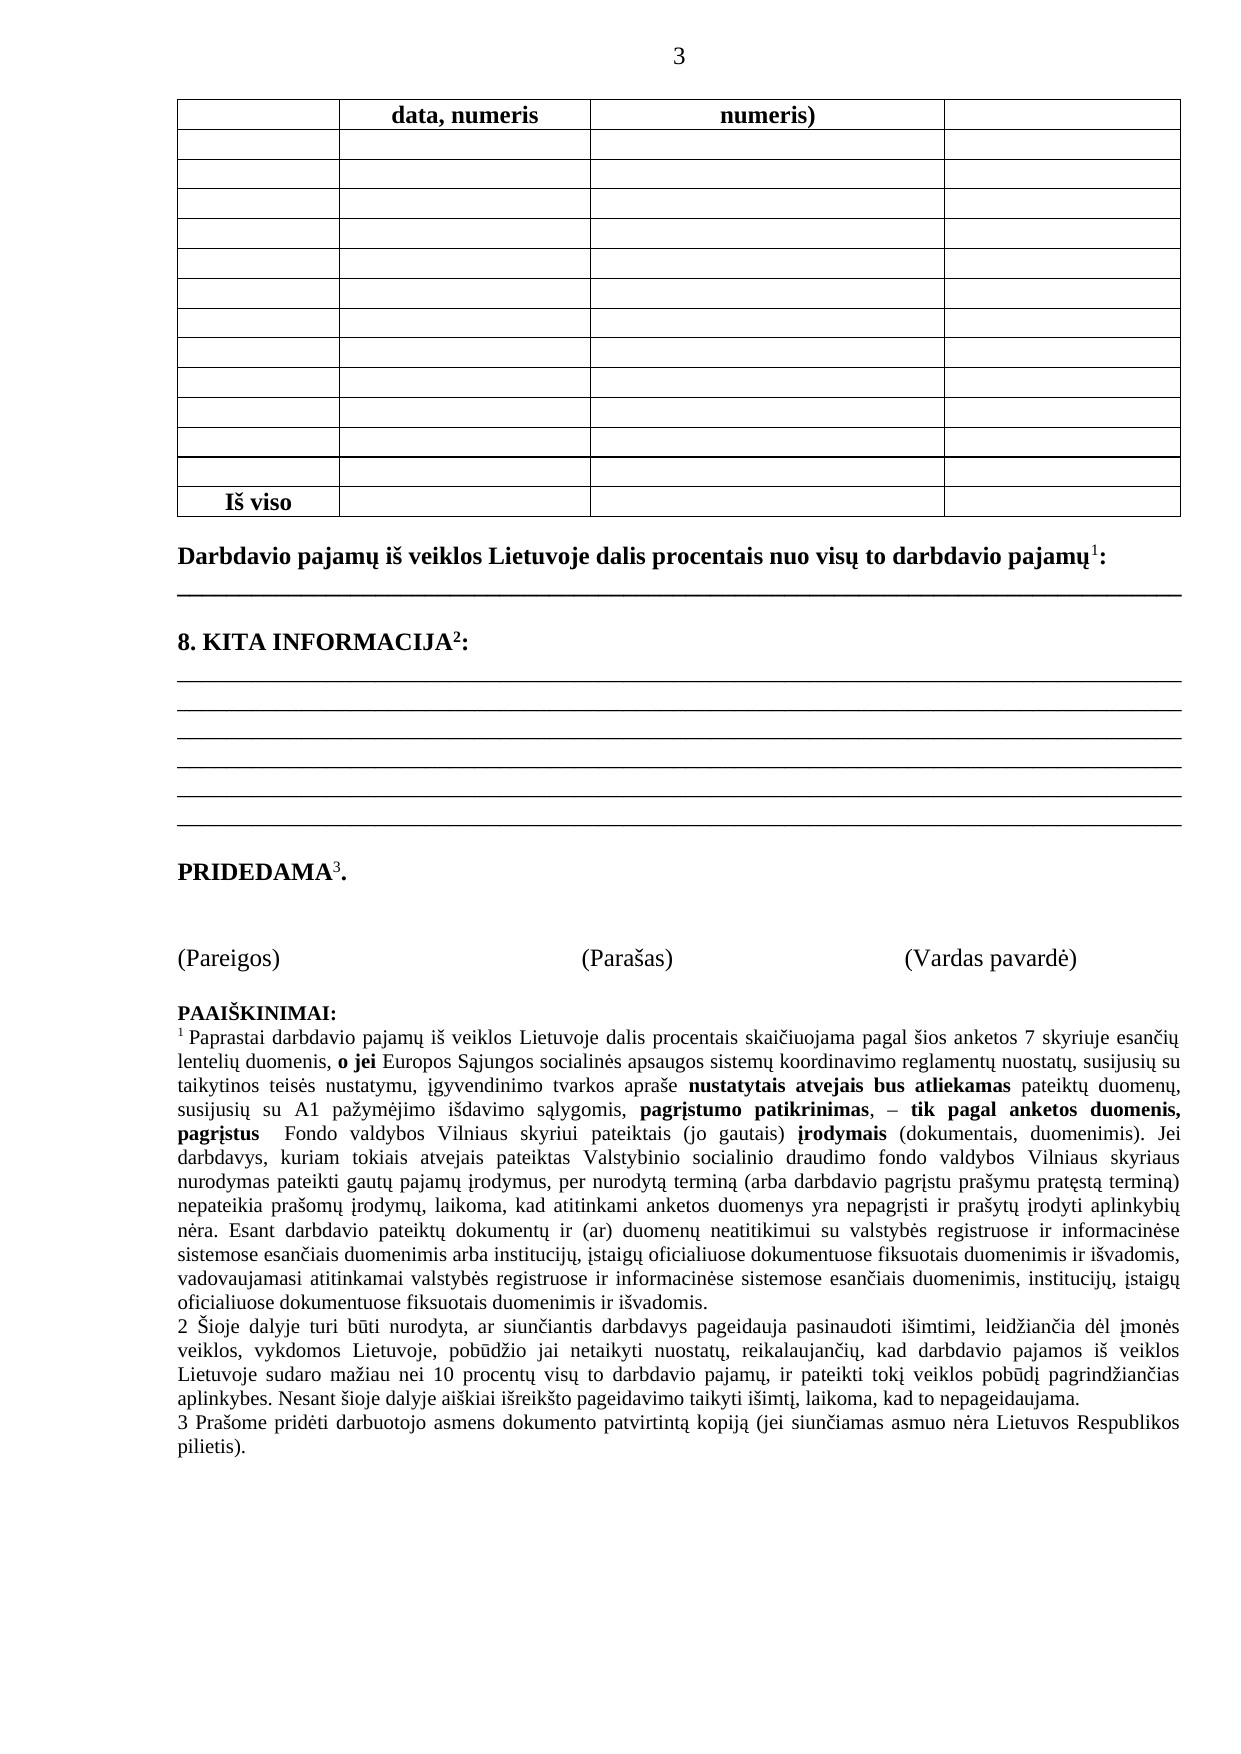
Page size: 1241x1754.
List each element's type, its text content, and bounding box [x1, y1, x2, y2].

table_cell [945, 249, 1180, 278]
text Darbdavio pajamų iš veiklos Lietuvoje dalis procentais nuo visų to darbdavio pajamų1: [177, 541, 1181, 570]
table_cell [591, 398, 944, 427]
table_cell [178, 398, 339, 427]
table_cell [591, 309, 944, 337]
table_cell [591, 160, 944, 188]
table_cell [178, 130, 339, 158]
table_cell [178, 189, 339, 218]
table_cell [178, 338, 339, 367]
table_cell [591, 249, 944, 278]
table_cell [945, 458, 1180, 486]
table_cell [178, 249, 339, 278]
table_cell [340, 428, 590, 456]
text 8. KITA INFORMACIJA2: [177, 627, 1181, 656]
table_cell [591, 428, 944, 456]
table_cell [178, 219, 339, 248]
table_cell [591, 338, 944, 367]
table_cell [340, 458, 590, 486]
table_cell [178, 368, 339, 397]
table_cell [945, 428, 1180, 456]
table_cell [340, 368, 590, 397]
table_cell [178, 428, 339, 456]
text PAAIŠKINIMAI: [177, 1001, 1181, 1025]
text PRIDEDAMA3. [177, 857, 1181, 886]
table_cell [340, 338, 590, 367]
table_cell [591, 279, 944, 307]
text 3 Prašome pridėti darbuotojo asmens dokumento patvirtintą kopiją (jei siunčiamas asmuo nėra Lietuvos Respublikos pilietis). [177, 1410, 1181, 1458]
table_cell [340, 160, 590, 188]
table_cell [178, 279, 339, 307]
table_header [945, 100, 1180, 129]
table_cell [945, 279, 1180, 307]
table_cell [340, 130, 590, 158]
text (Pareigos) (Parašas) (Vardas pavardė) [177, 943, 1181, 972]
table_cell [340, 249, 590, 278]
table_cell [945, 338, 1180, 367]
table_cell [945, 160, 1180, 188]
table_cell [945, 309, 1180, 337]
table_cell [591, 368, 944, 397]
table_cell [945, 219, 1180, 248]
table_cell [591, 487, 944, 516]
table_header numeris) [591, 100, 944, 129]
table_cell [591, 130, 944, 158]
table_cell [340, 189, 590, 218]
table_cell [340, 487, 590, 516]
table_cell [178, 458, 339, 486]
text 1 Paprastai darbdavio pajamų iš veiklos Lietuvoje dalis procentais skaičiuojama pagal šios anketos 7 skyriuje esančių lentelių duomenis, o jei Europos Sąjungos socialinės apsaugos sistemų koordinavimo reglamentų nuostatų, susijusių su taikytinos teisės nustatymu, įgyvendinimo tvarkos apraše nustatytais atvejais bus atliekamas pateiktų duomenų, susijusių su A1 pažymėjimo išdavimo sąlygomis, pagrįstumo patikrinimas, – tik pagal anketos duomenis, pagrįstus Fondo valdybos Vilniaus skyriui pateiktais (jo gautais) įrodymais (dokumentais, duomenimis). Jei darbdavys, kuriam tokiais atvejais pateiktas Valstybinio socialinio draudimo fondo valdybos Vilniaus skyriaus nurodymas pateikti gautų pajamų įrodymus, per nurodytą terminą (arba darbdavio pagrįstu prašymu pratęstą terminą) nepateikia prašomų įrodymų, laikoma, kad atitinkami anketos duomenys yra nepagrįsti ir prašytų įrodyti aplinkybių nėra. Esant darbdavio pateiktų dokumentų ir (ar) duomenų neatitikimui su valstybės registruose ir informacinėse sistemose esančiais duomenimis arba institucijų, įstaigų oficialiuose dokumentuose fiksuotais duomenimis ir išvadomis, vadovaujamasi atitinkamai valstybės registruose ir informacinėse sistemose esančiais duomenimis, institucijų, įstaigų oficialiuose dokumentuose fiksuotais duomenimis ir išvadomis. [177, 1025, 1181, 1314]
table_cell [591, 219, 944, 248]
table_cell [178, 309, 339, 337]
table_cell [178, 160, 339, 188]
text 2 Šioje dalyje turi būti nurodyta, ar siunčiantis darbdavys pageidauja pasinaudoti išimtimi, leidžiančia dėl įmonės veiklos, vykdomos Lietuvoje, pobūdžio jai netaikyti nuostatų, reikalaujančių, kad darbdavio pajamos iš veiklos Lietuvoje sudaro mažiau nei 10 procentų visų to darbdavio pajamų, ir pateikti tokį veiklos pobūdį pagrindžiančias aplinkybes. Nesant šioje dalyje aiškiai išreikšto pageidavimo taikyti išimtį, laikoma, kad to nepageidaujama. [177, 1314, 1181, 1410]
table_cell [945, 368, 1180, 397]
table_cell [945, 189, 1180, 218]
table_header [178, 100, 339, 129]
table_cell [340, 219, 590, 248]
table_cell Iš viso [178, 487, 339, 516]
table_cell [340, 398, 590, 427]
table_cell [340, 309, 590, 337]
table_cell [945, 398, 1180, 427]
table_cell [591, 458, 944, 486]
table_cell [945, 130, 1180, 158]
table_cell [340, 279, 590, 307]
table_cell [945, 487, 1180, 516]
table_cell [591, 189, 944, 218]
table_header data, numeris [340, 100, 590, 129]
